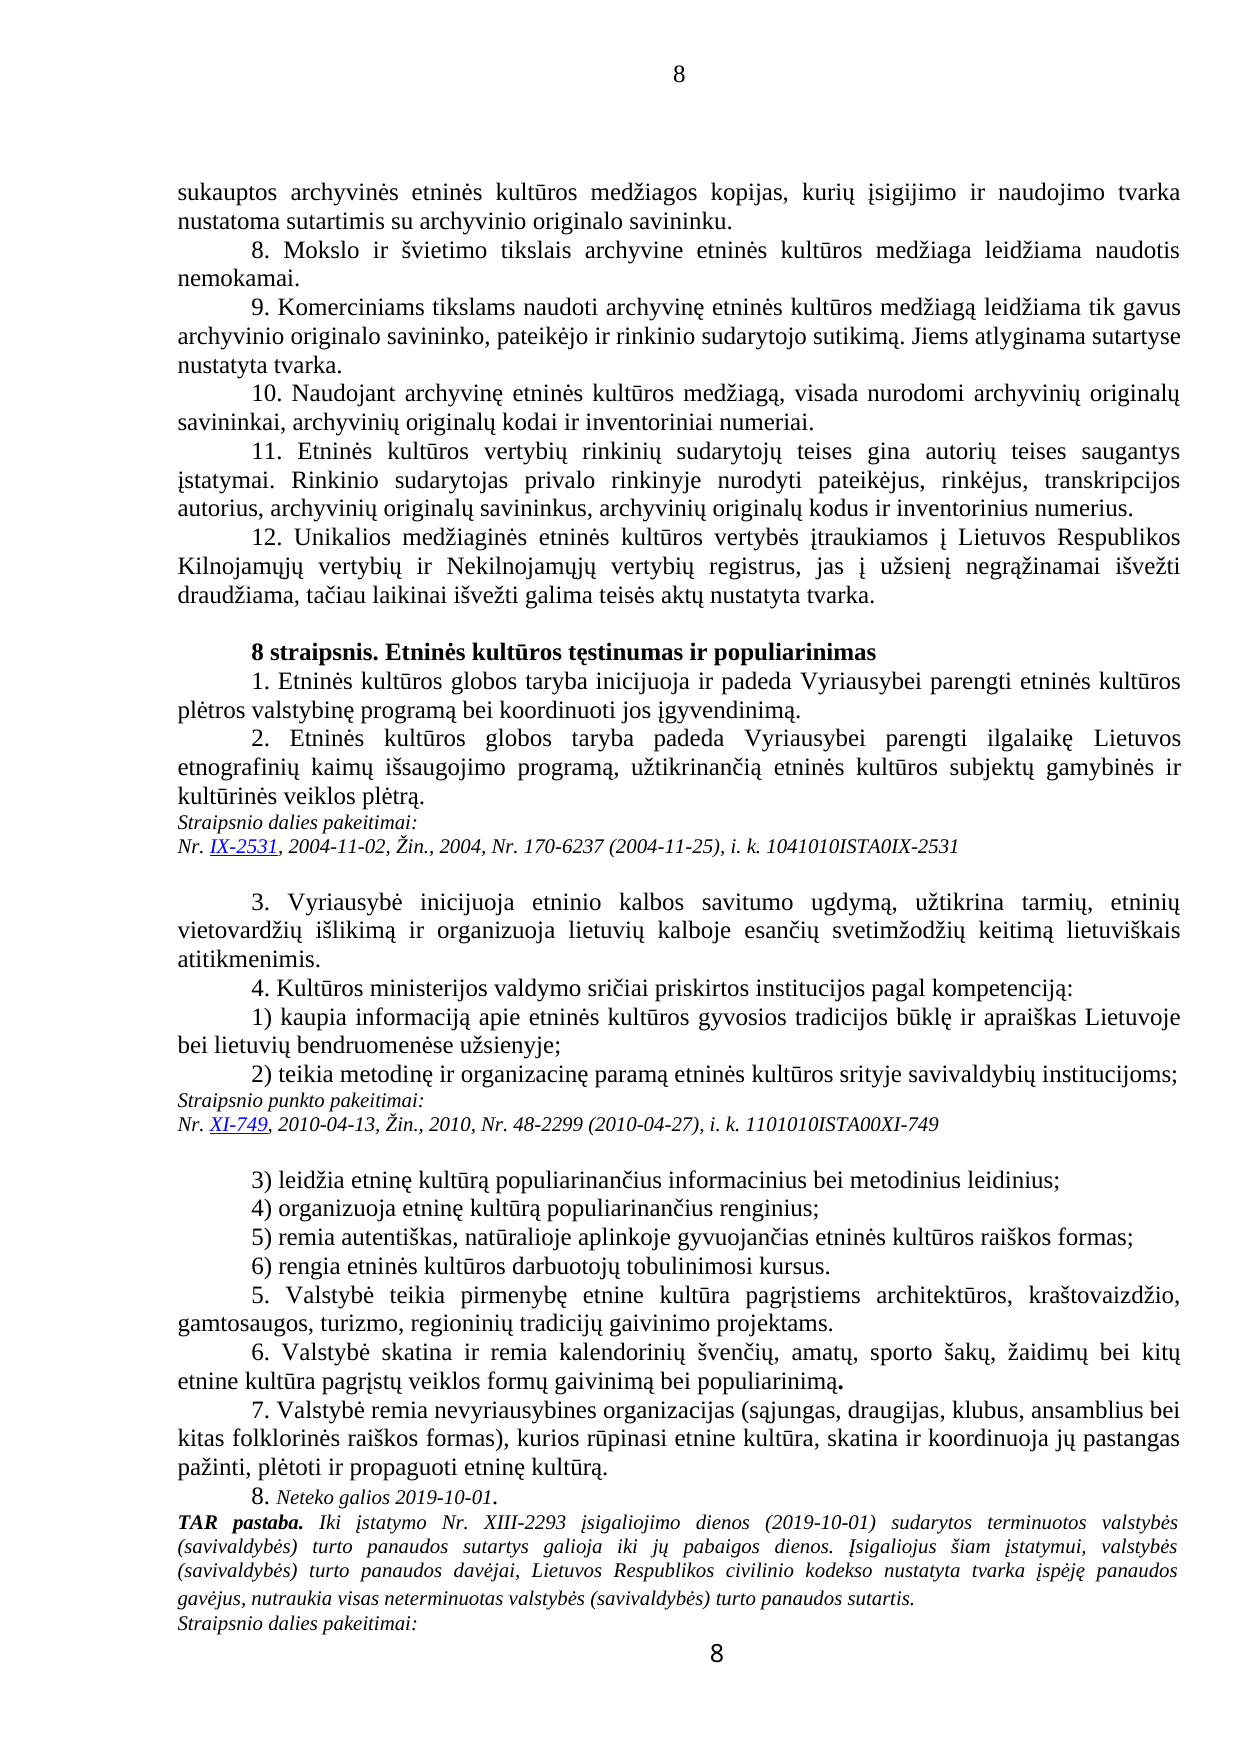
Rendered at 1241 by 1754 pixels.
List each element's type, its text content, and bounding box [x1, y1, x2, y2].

text 11. Etninės kultūros vertybių rinkinių sudarytojų teises gina autorių teises saugantys įstatymai. Rinkinio sudarytojas privalo rinkinyje nurodyti pateikėjus, rinkėjus, transkripcijos autorius, archyvinių originalų savininkus, archyvinių originalų kodus ir inventorinius numerius. [177, 436, 1181, 522]
text Straipsnio punkto pakeitimai: [177, 1088, 1181, 1112]
text 8 straipsnis. Etninės kultūros tęstinumas ir populiarinimas [177, 637, 1181, 666]
text 9. Komerciniams tikslams naudoti archyvinę etninės kultūros medžiagą leidžiama tik gavus archyvinio originalo savininko, pateikėjo ir rinkinio sudarytojo sutikimą. Jiems atlyginama sutartyse nustatyta tvarka. [177, 292, 1181, 378]
text sukauptos archyvinės etninės kultūros medžiagos kopijas, kurių įsigijimo ir naudojimo tvarka nustatoma sutartimis su archyvinio originalo savininku. [177, 177, 1181, 235]
text 2. Etninės kultūros globos taryba padeda Vyriausybei parengti ilgalaikę Lietuvos etnografinių kaimų išsaugojimo programą, užtikrinančią etninės kultūros subjektų gamybinės ir kultūrinės veiklos plėtrą. [177, 723, 1181, 810]
text 7. Valstybė remia nevyriausybines organizacijas (sąjungas, draugijas, klubus, ansamblius bei kitas folklorinės raiškos formas), kurios rūpinasi etnine kultūra, skatina ir koordinuoja jų pastangas pažinti, plėtoti ir propaguoti etninę kultūrą. [177, 1395, 1181, 1481]
text 5. Valstybė teikia pirmenybę etnine kultūra pagrįstiems architektūros, kraštovaizdžio, gamtosaugos, turizmo, regioninių tradicijų gaivinimo projektams. [177, 1280, 1181, 1337]
text Nr. IX-2531, 2004-11-02, Žin., 2004, Nr. 170-6237 (2004-11-25), i. k. 1041010ISTA0IX-2531 [177, 834, 1181, 858]
text 6) rengia etninės kultūros darbuotojų tobulinimosi kursus. [177, 1251, 1181, 1280]
text 8. Mokslo ir švietimo tikslais archyvine etninės kultūros medžiaga leidžiama naudotis nemokamai. [177, 235, 1181, 292]
text 4) organizuoja etninę kultūrą populiarinančius renginius; [177, 1193, 1181, 1222]
text Straipsnio dalies pakeitimai: [177, 810, 1181, 834]
text 4. Kultūros ministerijos valdymo sričiai priskirtos institucijos pagal kompetenciją: [177, 973, 1181, 1002]
text 3. Vyriausybė inicijuoja etninio kalbos savitumo ugdymą, užtikrina tarmių, etninių vietovardžių išlikimą ir organizuoja lietuvių kalboje esančių svetimžodžių keitimą lietuviškais atitikmenimis. [177, 887, 1181, 973]
text Straipsnio dalies pakeitimai: [177, 1611, 1181, 1635]
text 1. Etninės kultūros globos taryba inicijuoja ir padeda Vyriausybei parengti etninės kultūros plėtros valstybinę programą bei koordinuoti jos įgyvendinimą. [177, 666, 1181, 723]
text 5) remia autentiškas, natūralioje aplinkoje gyvuojančias etninės kultūros raiškos formas; [177, 1222, 1181, 1251]
text 2) teikia metodinę ir organizacinę paramą etninės kultūros srityje savivaldybių institucijoms; [177, 1059, 1181, 1088]
text 6. Valstybė skatina ir remia kalendorinių švenčių, amatų, sporto šakų, žaidimų bei kitų etnine kultūra pagrįstų veiklos formų gaivinimą bei populiarinimą. [177, 1337, 1181, 1395]
text 10. Naudojant archyvinę etninės kultūros medžiagą, visada nurodomi archyvinių originalų savininkai, archyvinių originalų kodai ir inventoriniai numeriai. [177, 378, 1181, 436]
text 3) leidžia etninę kultūrą populiarinančius informacinius bei metodinius leidinius; [177, 1165, 1181, 1193]
text TAR pastaba. Iki įstatymo Nr. XIII-2293 įsigaliojimo dienos (2019-10-01) sudarytos terminuotos valstybės (savivaldybės) turto panaudos sutartys galioja iki jų pabaigos dienos. Įsigaliojus šiam įstatymui, valstybės (savivaldybės) turto panaudos davėjai, Lietuvos Respublikos civilinio kodekso nustatyta tvarka įspėję panaudos gavėjus, nutraukia visas neterminuotas valstybės (savivaldybės) turto panaudos sutartis. [177, 1510, 1181, 1611]
text 1) kaupia informaciją apie etninės kultūros gyvosios tradicijos būklę ir apraiškas Lietuvoje bei lietuvių bendruomenėse užsienyje; [177, 1002, 1181, 1059]
text 8. Neteko galios 2019-10-01. [177, 1481, 1181, 1510]
text Nr. XI-749, 2010-04-13, Žin., 2010, Nr. 48-2299 (2010-04-27), i. k. 1101010ISTA00XI-749 [177, 1112, 1181, 1136]
text 12. Unikalios medžiaginės etninės kultūros vertybės įtraukiamos į Lietuvos Respublikos Kilnojamųjų vertybių ir Nekilnojamųjų vertybių registrus, jas į užsienį negrąžinamai išvežti draudžiama, tačiau laikinai išvežti galima teisės aktų nustatyta tvarka. [177, 522, 1181, 608]
